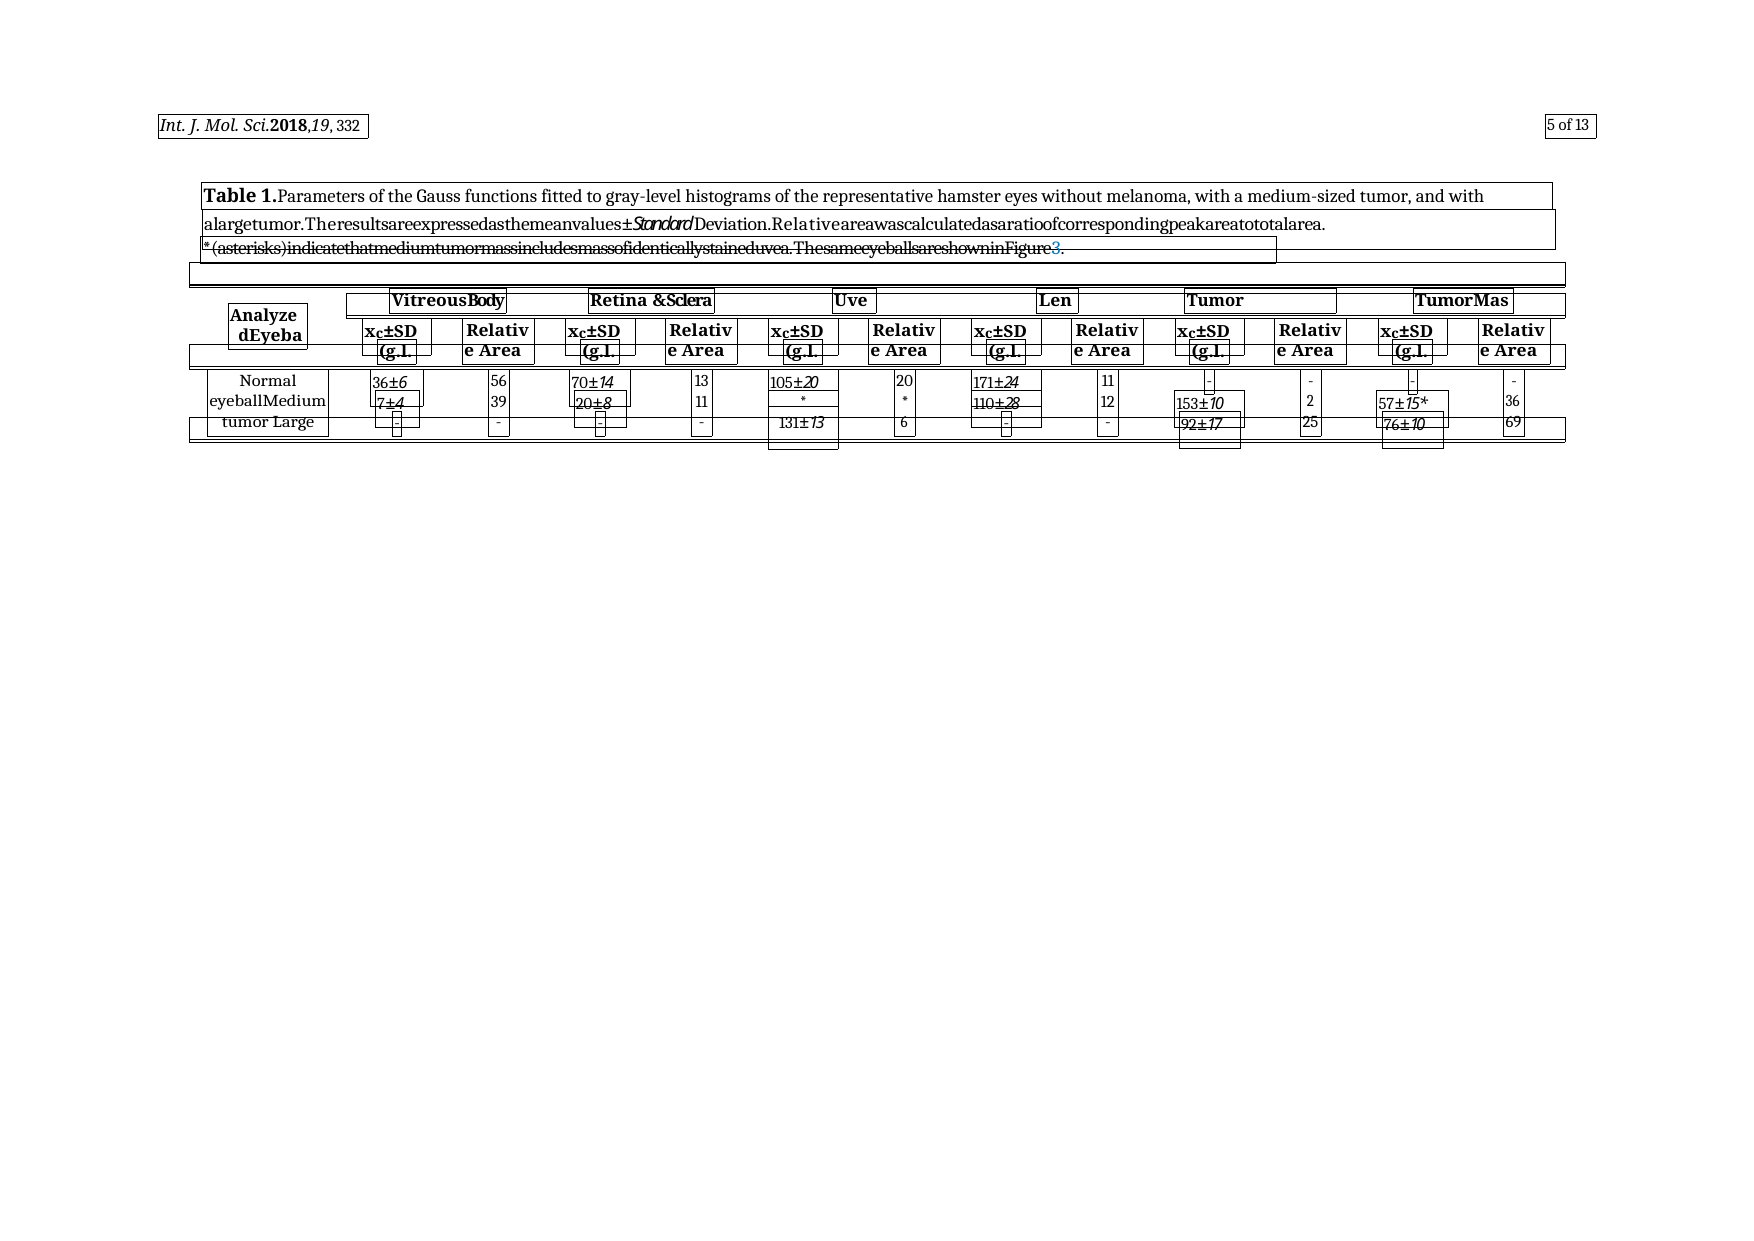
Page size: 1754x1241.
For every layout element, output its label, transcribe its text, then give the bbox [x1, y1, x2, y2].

text Relative Area (%) [1073, 345, 1143, 364]
text (g.l.) [1394, 345, 1432, 364]
text TumorMass [1415, 289, 1513, 293]
text xc±SD [973, 319, 1041, 342]
text 5 of 13 [1547, 115, 1596, 134]
text 11 [692, 392, 712, 411]
text 13 [692, 371, 712, 390]
text [1302, 412, 1321, 417]
text [1505, 412, 1524, 417]
text (g.l.) [1191, 340, 1228, 344]
text * [900, 392, 911, 417]
text - [489, 413, 509, 417]
text TumorMass [1415, 294, 1513, 313]
text (g.l.) [379, 345, 416, 364]
text - [1003, 418, 1011, 433]
text 131±13 [769, 418, 838, 433]
text AnalyzedEyeball [229, 345, 307, 349]
text - [1098, 418, 1118, 432]
text Int. J. Mol. Sci.2018,19, 332 [159, 115, 368, 136]
text 171±24 [973, 370, 1041, 390]
text 57±15 * [1378, 391, 1448, 414]
text Relative Area (%) [1479, 345, 1550, 364]
text (g.l.) [1191, 345, 1228, 364]
text 7±4 [377, 391, 419, 414]
text xc±SD [364, 319, 431, 342]
text xc±SD [770, 319, 838, 342]
text [1181, 412, 1240, 417]
text 39 [489, 392, 509, 411]
text (g.l.) [988, 340, 1025, 344]
text alargetumor.Theresultsareexpressedasthemeanvalues±StandardDeviation.Relativeareawascalculatedasaratioofcorrespondingpeakareatototalarea. [204, 210, 1555, 235]
text Relative Area (%) [1276, 320, 1346, 344]
text 69 [1505, 418, 1524, 432]
text Relative Area (%) [1276, 345, 1346, 364]
text Tumor Vasculature [1187, 289, 1336, 293]
text xc±SD [567, 319, 634, 342]
text xc±SD [1177, 319, 1244, 342]
text *(asterisks)indicatethatmediumtumormassincludesmassofidenticallystaineduvea.ThesameeyeballsareshowninFigure3. [202, 237, 1276, 259]
text Table 1.Parameters of the Gauss functions fitted to gray-level histograms of the representative hamster eyes without melanoma, with a medium-sized tumor, and with [203, 183, 1552, 208]
text 20±8 [576, 391, 626, 414]
text 12 [1098, 392, 1118, 411]
text 76±10 [1384, 418, 1443, 436]
text Lens [1038, 289, 1077, 293]
text Normal eyeballMedium tumor Large tumor [208, 371, 328, 417]
text 92±17 [1181, 418, 1240, 436]
text 36±6 [372, 370, 423, 393]
text Relative Area (%) [1073, 320, 1143, 344]
text Relative Area (%) [667, 320, 737, 344]
text [769, 412, 838, 417]
text - [692, 413, 712, 417]
text [392, 289, 506, 293]
text (g.l.) [785, 340, 822, 344]
text 110±28 [973, 391, 1041, 414]
text [590, 289, 714, 293]
text Relative Area (%) [667, 345, 737, 364]
text - [692, 418, 712, 432]
text Relative Area (%) [870, 320, 940, 344]
text - [1206, 371, 1214, 390]
text AnalyzedEyeball [229, 304, 307, 344]
text 20 [896, 371, 915, 390]
text Tumor Vasculature [1187, 294, 1336, 313]
text 11 [1098, 371, 1118, 390]
text 153±10 [1176, 391, 1244, 414]
text * [769, 392, 838, 412]
text 25 [1302, 418, 1321, 432]
text VitreousBody [392, 294, 506, 311]
text -2 [1307, 371, 1317, 411]
text 70±14 [571, 370, 630, 393]
text Uvea [834, 289, 876, 293]
text (g.l.) [582, 340, 619, 344]
text 105±20 [770, 370, 838, 390]
text - [394, 418, 401, 433]
text [1384, 412, 1443, 417]
text 6 [900, 418, 911, 432]
text -36 [1505, 371, 1524, 411]
text (g.l.) [785, 345, 822, 364]
text - [1098, 413, 1118, 417]
text - [597, 418, 605, 433]
text 56 [489, 371, 509, 390]
text Relative Area (%) [464, 345, 534, 364]
text Lens [1038, 294, 1077, 313]
text Retina &Sclera [590, 294, 714, 311]
text Relative Area (%) [464, 320, 534, 344]
text Normal eyeballMedium tumor Large tumor [208, 418, 328, 436]
text Relative Area (%) [870, 345, 940, 364]
text (g.l.) [379, 340, 416, 344]
text (g.l.) [988, 345, 1025, 364]
text - [489, 418, 509, 432]
text Uvea [834, 294, 876, 313]
text (g.l.) [1394, 340, 1432, 344]
text (g.l.) [582, 345, 619, 364]
text xc±SD [1380, 319, 1447, 342]
text Relative Area (%) [1479, 320, 1550, 344]
text - [1409, 371, 1417, 390]
